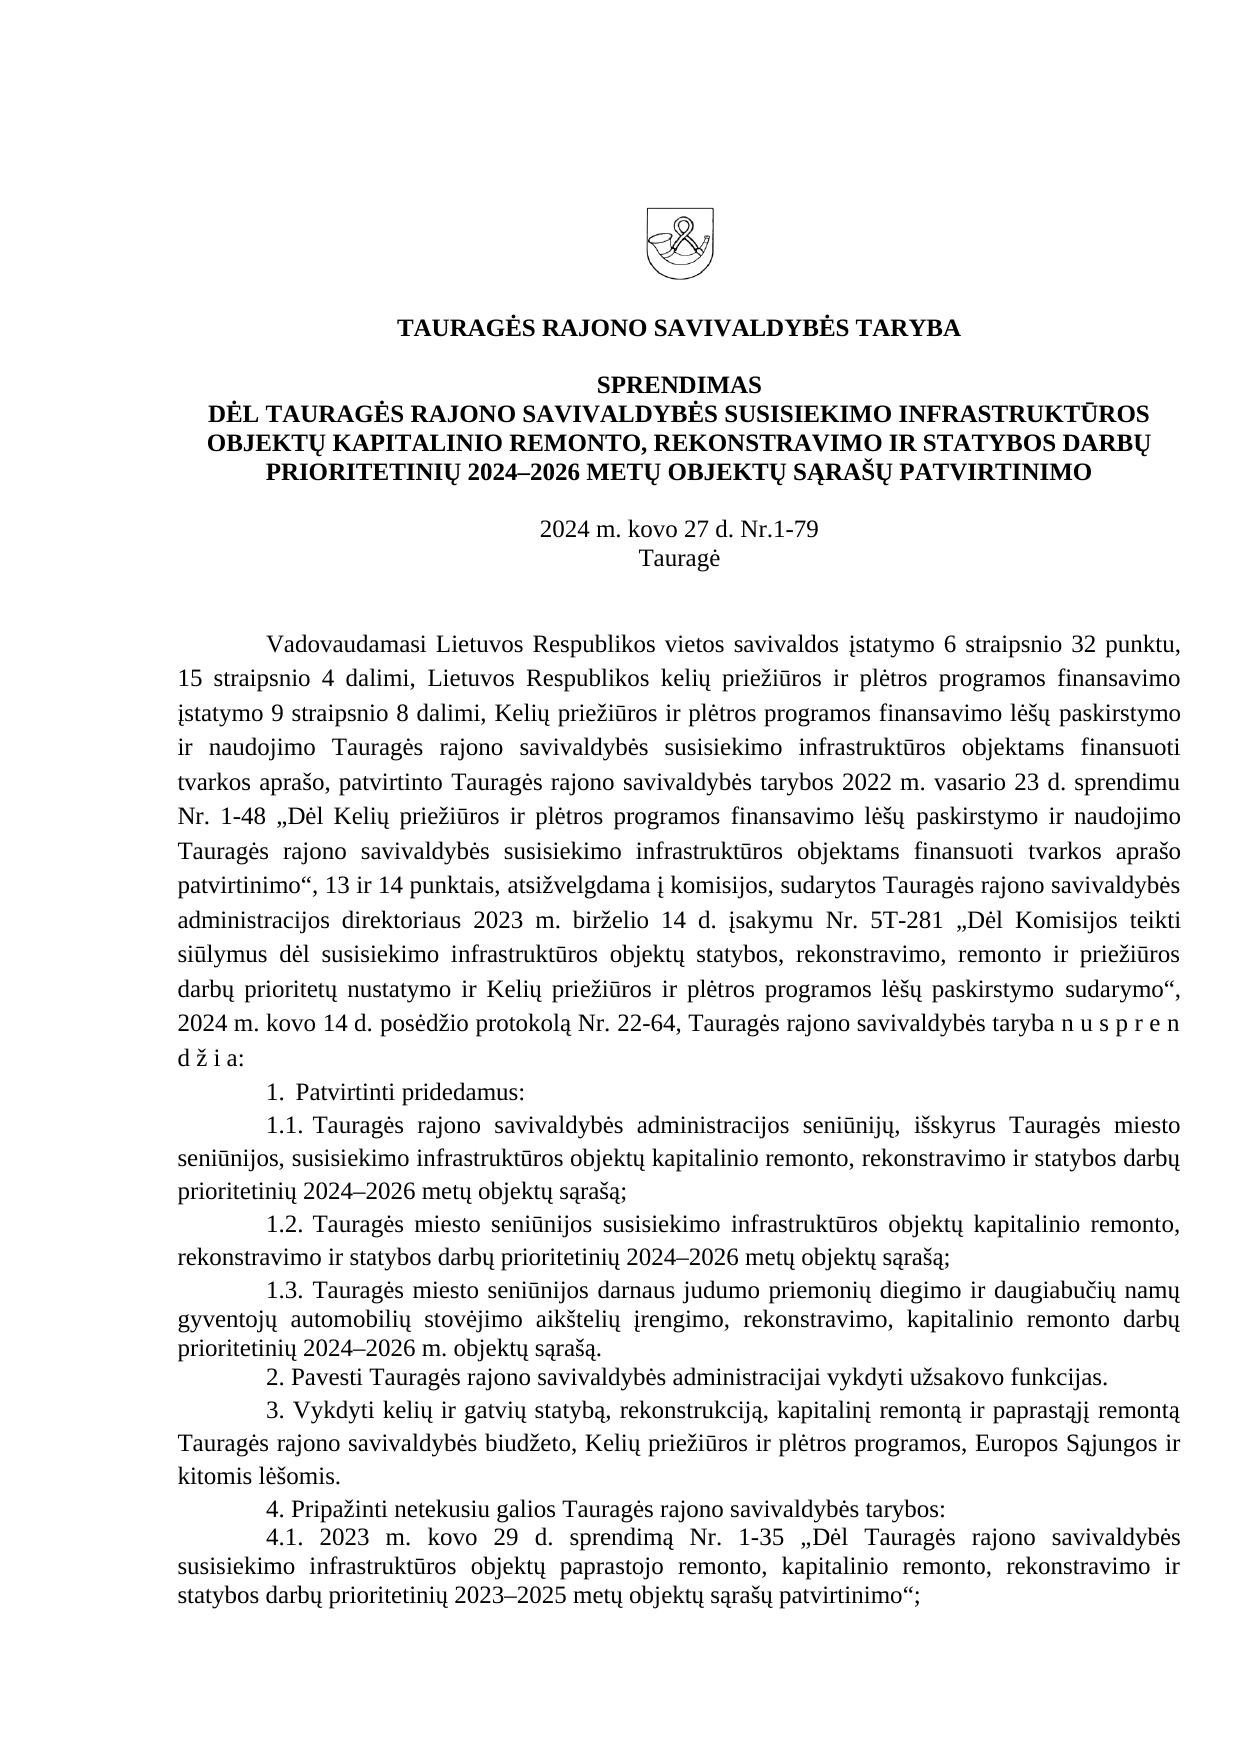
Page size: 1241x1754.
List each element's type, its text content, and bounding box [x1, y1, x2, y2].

text 1. Patvirtinti pridedamus: [266, 1077, 1181, 1106]
text 4.1. 2023 m. kovo 29 d. sprendimą Nr. 1-35 „Dėl Tauragės rajono savivaldybės susisiekimo infrastruktūros objektų paprastojo remonto, kapitalinio remonto, rekonstravimo ir statybos darbų prioritetinių 2023–2025 metų objektų sąrašų patvirtinimo“; [177, 1522, 1181, 1609]
text DĖL TAURAGĖS RAJONO SAVIVALDYBĖS SUSISIEKIMO INFRASTRUKTŪROS OBJEKTŲ KAPITALINIO REMONTO, REKONSTRAVIMO IR STATYBOS DARBŲ PRIORITETINIŲ 2024–2026 METŲ OBJEKTŲ SĄRAŠŲ PATVIRTINIMO [177, 399, 1181, 485]
text Tauragė [177, 543, 1181, 572]
text 4. Pripažinti netekusiu galios Tauragės rajono savivaldybės tarybos: [177, 1494, 1181, 1522]
text SPRENDIMAS [177, 370, 1181, 399]
text 1.3. Tauragės miesto seniūnijos darnaus judumo priemonių diegimo ir daugiabučių namų gyventojų automobilių stovėjimo aikštelių įrengimo, rekonstravimo, kapitalinio remonto darbų prioritetinių 2024–2026 m. objektų sąrašą. [177, 1275, 1181, 1362]
text Vadovaudamasi Lietuvos Respublikos vietos savivaldos įstatymo 6 straipsnio 32 punktu, 15 straipsnio 4 dalimi, Lietuvos Respublikos kelių priežiūros ir plėtros programos finansavimo įstatymo 9 straipsnio 8 dalimi, Kelių priežiūros ir plėtros programos finansavimo lėšų paskirstymo ir naudojimo Tauragės rajono savivaldybės susisiekimo infrastruktūros objektams finansuoti tvarkos aprašo, patvirtinto Tauragės rajono savivaldybės tarybos 2022 m. vasario 23 d. sprendimu Nr. 1-48 „Dėl Kelių priežiūros ir plėtros programos finansavimo lėšų paskirstymo ir naudojimo Tauragės rajono savivaldybės susisiekimo infrastruktūros objektams finansuoti tvarkos aprašo patvirtinimo“, 13 ir 14 punktais, atsižvelgdama į komisijos, sudarytos Tauragės rajono savivaldybės administracijos direktoriaus 2023 m. birželio 14 d. įsakymu Nr. 5T-281 „Dėl Komisijos teikti siūlymus dėl susisiekimo infrastruktūros objektų statybos, rekonstravimo, remonto ir priežiūros darbų prioritetų nustatymo ir Kelių priežiūros ir plėtros programos lėšų paskirstymo sudarymo“, 2024 m. kovo 14 d. posėdžio protokolą Nr. 22-64, Tauragės rajono savivaldybės taryba n u s p r e n d ž i a: [177, 629, 1181, 1072]
text 2. Pavesti Tauragės rajono savivaldybės administracijai vykdyti užsakovo funkcijas. [177, 1362, 1181, 1390]
text 2024 m. kovo 27 d. Nr.1-79 [177, 514, 1181, 543]
text TAURAGĖS RAJONO SAVIVALDYBĖS TARYBA [177, 313, 1181, 342]
text 3. Vykdyti kelių ir gatvių statybą, rekonstrukciją, kapitalinį remontą ir paprastąjį remontą Tauragės rajono savivaldybės biudžeto, Kelių priežiūros ir plėtros programos, Europos Sąjungos ir kitomis lėšomis. [177, 1395, 1181, 1489]
text 1.2. Tauragės miesto seniūnijos susisiekimo infrastruktūros objektų kapitalinio remonto, rekonstravimo ir statybos darbų prioritetinių 2024–2026 metų objektų sąrašą; [177, 1209, 1181, 1271]
text 1.1. Tauragės rajono savivaldybės administracijos seniūnijų, išskyrus Tauragės miesto seniūnijos, susisiekimo infrastruktūros objektų kapitalinio remonto, rekonstravimo ir statybos darbų prioritetinių 2024–2026 metų objektų sąrašą; [177, 1110, 1181, 1205]
